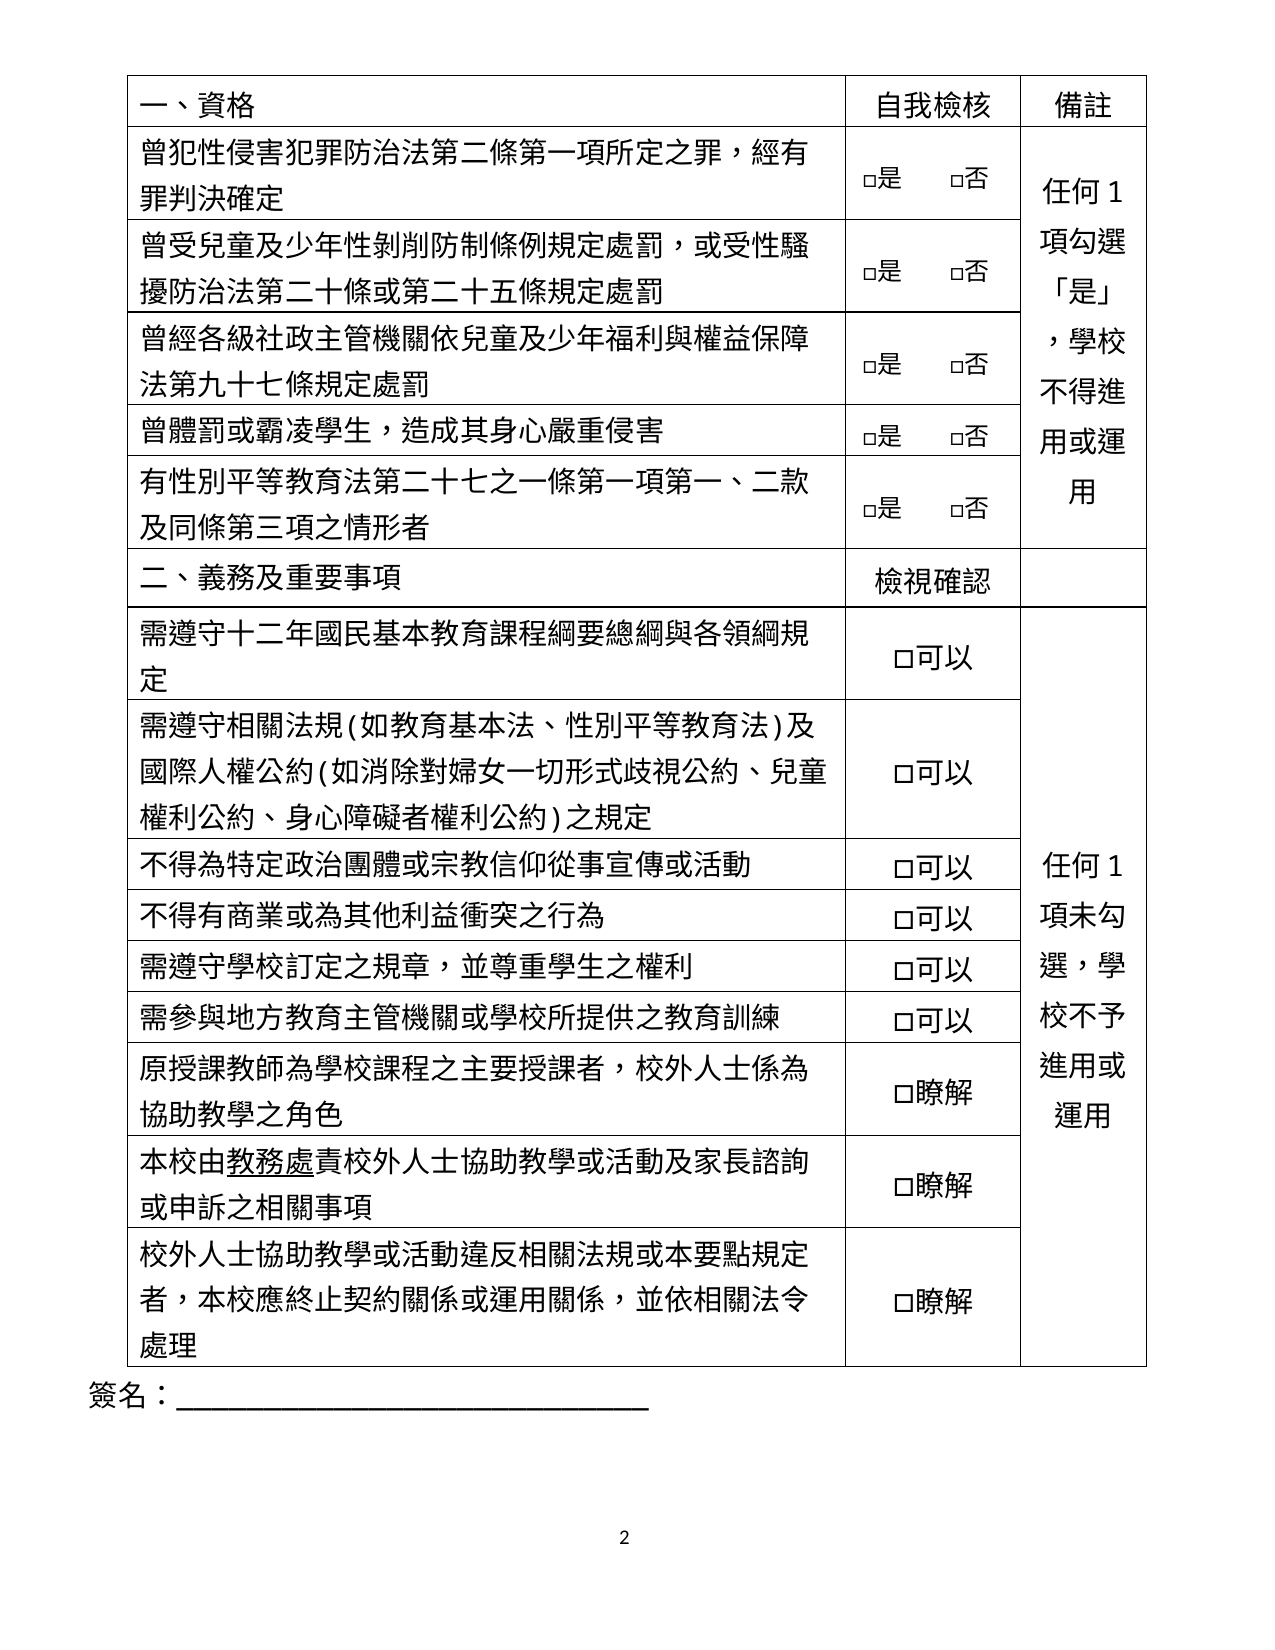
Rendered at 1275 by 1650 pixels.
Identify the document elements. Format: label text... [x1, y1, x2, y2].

table_cell 不得為特定政治團體或宗教信仰從事宣傳或活動 [128, 839, 845, 889]
table_cell □是 [846, 405, 919, 455]
table_cell 需遵守十二年國民基本教育課程綱要總綱與各領綱規定 [128, 608, 845, 699]
table_cell 檢視確認 [846, 549, 1020, 606]
table_cell □瞭解 [846, 1136, 1020, 1227]
table_cell 曾體罰或霸凌學生，造成其身心嚴重侵害 [128, 405, 845, 455]
table_cell □可以 [846, 700, 1020, 838]
table_cell 任何1項未勾選，學校不予進用或運用 [1021, 608, 1146, 1366]
table_cell □是 [846, 127, 919, 219]
table_cell 二、義務及重要事項 [128, 549, 845, 606]
table_cell □可以 [846, 839, 1020, 889]
table_cell □瞭解 [846, 1043, 1020, 1134]
table_cell □是 [846, 313, 919, 404]
table_cell 校外人士協助教學或活動違反相關法規或本要點規定者，本校應終止契約關係或運用關係，並依相關法令處理 [128, 1228, 845, 1366]
table_cell □否 [919, 405, 1020, 455]
table_cell □瞭解 [846, 1228, 1020, 1366]
table_cell 曾受兒童及少年性剝削防制條例規定處罰，或受性騷擾防治法第二十條或第二十五條規定處罰 [128, 220, 845, 311]
table_cell □可以 [846, 890, 1020, 940]
table_header 自我檢核 [846, 76, 1020, 126]
table_cell □否 [919, 313, 1020, 404]
table_cell 需遵守相關法規(如教育基本法、性別平等教育法)及國際人權公約(如消除對婦女一切形式歧視公約、兒童權利公約、身心障礙者權利公約)之規定 [128, 700, 845, 838]
table_cell 曾犯性侵害犯罪防治法第二條第一項所定之罪，經有罪判決確定 [128, 127, 845, 219]
table_cell 原授課教師為學校課程之主要授課者，校外人士係為協助教學之角色 [128, 1043, 845, 1134]
table_cell 本校由教務處責校外人士協助教學或活動及家長諮詢或申訴之相關事項 [128, 1136, 845, 1227]
table_header 一、資格 [128, 76, 845, 126]
table_cell □可以 [846, 608, 1020, 699]
table_cell 任何1項勾選「是」，學校不得進用或運用 [1021, 127, 1146, 548]
text 簽名：___________________________ [89, 1367, 1160, 1417]
table_cell 不得有商業或為其他利益衝突之行為 [128, 890, 845, 940]
table_cell □是 [846, 456, 919, 548]
table_cell 需參與地方教育主管機關或學校所提供之教育訓練 [128, 992, 845, 1042]
table_cell □可以 [846, 992, 1020, 1042]
table_cell 需遵守學校訂定之規章，並尊重學生之權利 [128, 941, 845, 991]
table_cell [1021, 549, 1146, 606]
table_cell □否 [919, 220, 1020, 311]
table_header 備註 [1021, 76, 1146, 126]
table_cell □可以 [846, 941, 1020, 991]
table_cell □否 [919, 127, 1020, 219]
table_cell 有性別平等教育法第二十七之一條第一項第一、二款及同條第三項之情形者 [128, 456, 845, 548]
table_cell □是 [846, 220, 919, 311]
table_cell □否 [919, 456, 1020, 548]
table_cell 曾經各級社政主管機關依兒童及少年福利與權益保障法第九十七條規定處罰 [128, 313, 845, 404]
